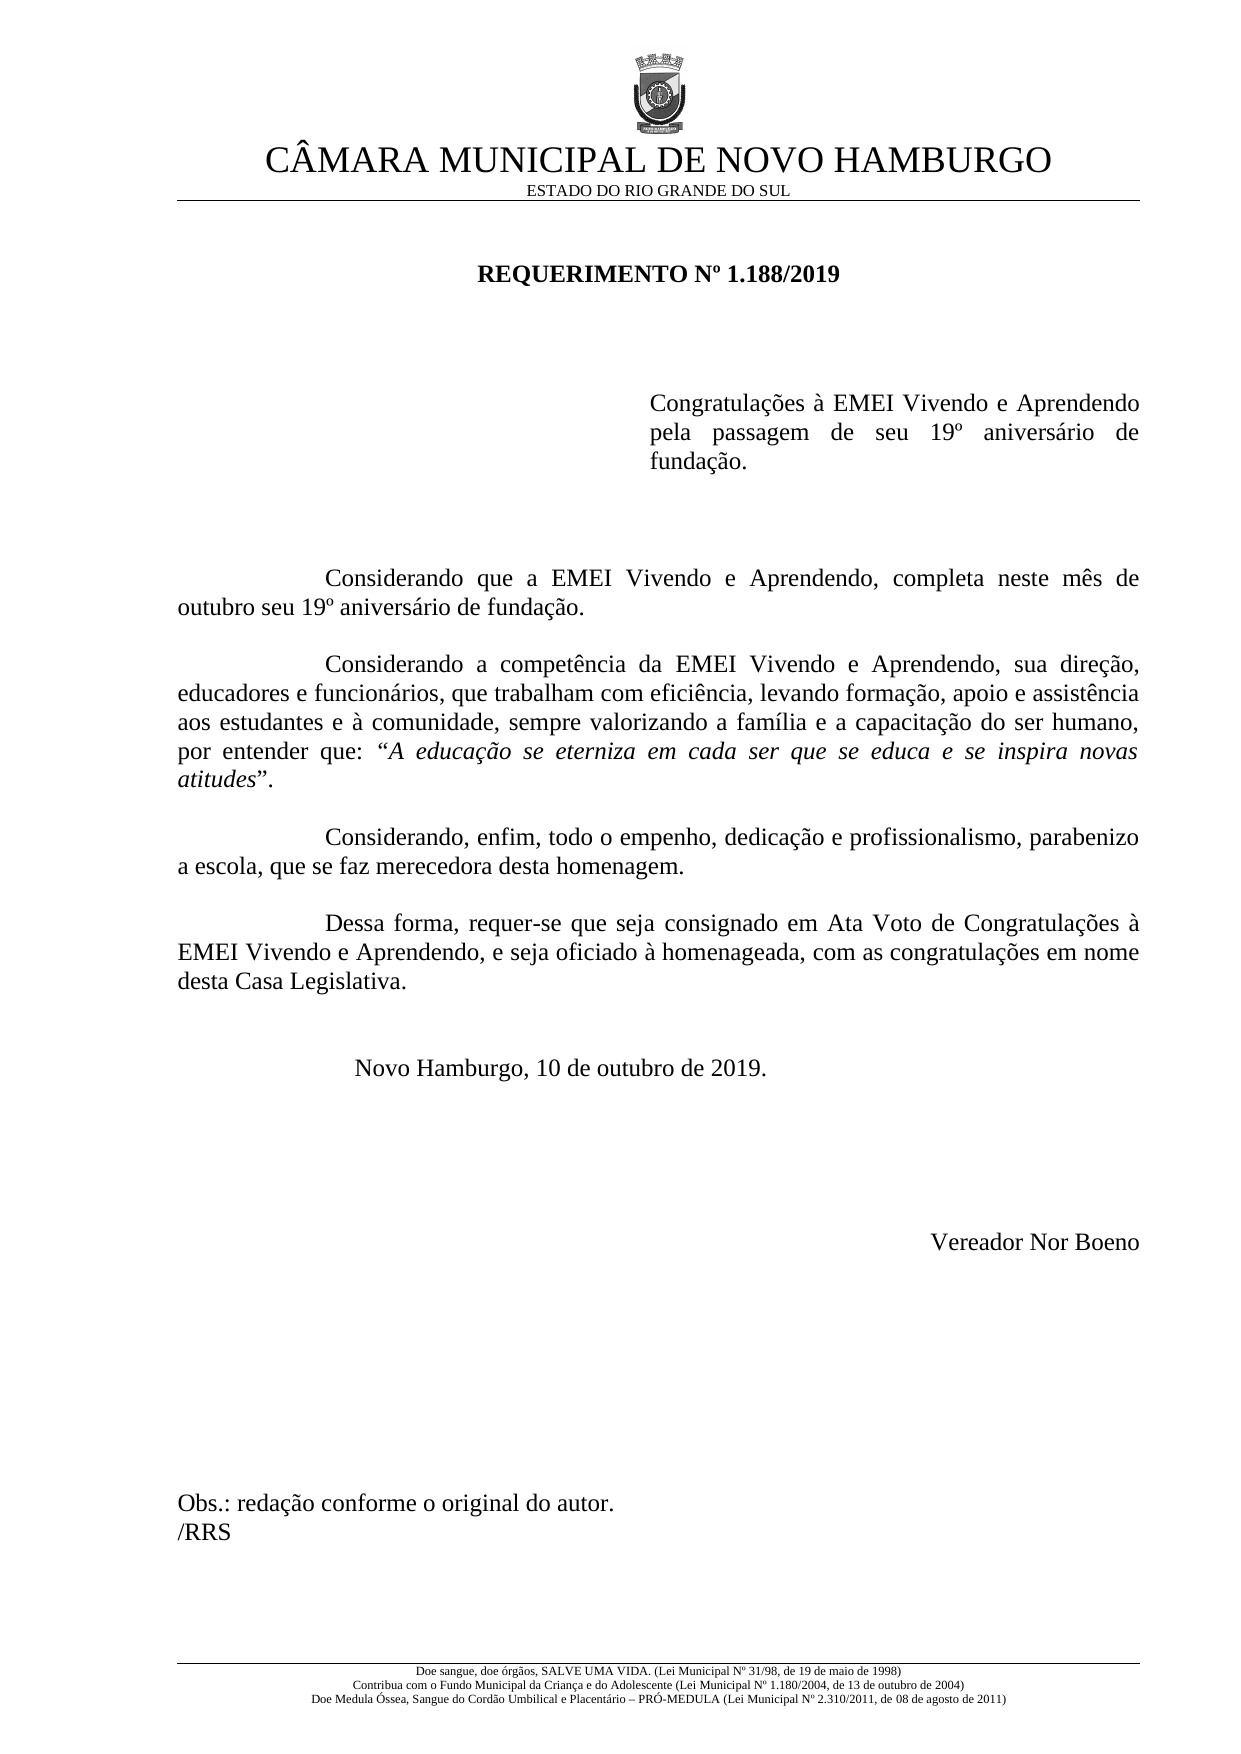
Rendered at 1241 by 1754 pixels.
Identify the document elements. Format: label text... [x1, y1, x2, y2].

text Congratulações à EMEI Vivendo e Aprendendo pela passagem de seu 19º aniversário de fundação. [649, 388, 1140, 475]
title REQUERIMENTO Nº 1.188/2019 [177, 259, 1140, 287]
text Dessa forma, requer-se que seja consignado em Ata Voto de Congratulações à EMEI Vivendo e Aprendendo, e seja oficiado à homenageada, com as congratulações em nome desta Casa Legislativa. [177, 908, 1140, 994]
text /RRS [177, 1517, 1140, 1546]
text Considerando que a EMEI Vivendo e Aprendendo, completa neste mês de outubro seu 19º aniversário de fundação. [177, 563, 1140, 621]
text Novo Hamburgo, 10 de outubro de 2019. [177, 1053, 1140, 1081]
text Obs.: redação conforme o original do autor. [177, 1488, 1140, 1517]
text Vereador Nor Boeno [177, 1227, 1140, 1256]
text Considerando a competência da EMEI Vivendo e Aprendendo, sua direção, educadores e funcionários, que trabalham com eficiência, levando formação, apoio e assistência aos estudantes e à comunidade, sempre valorizando a família e a capacitação do ser humano, por entender que: “A educação se eterniza em cada ser que se educa e se inspira novas atitudes”. [177, 649, 1140, 793]
text Considerando, enfim, todo o empenho, dedicação e profissionalismo, parabenizo a escola, que se faz merecedora desta homenagem. [177, 822, 1140, 879]
